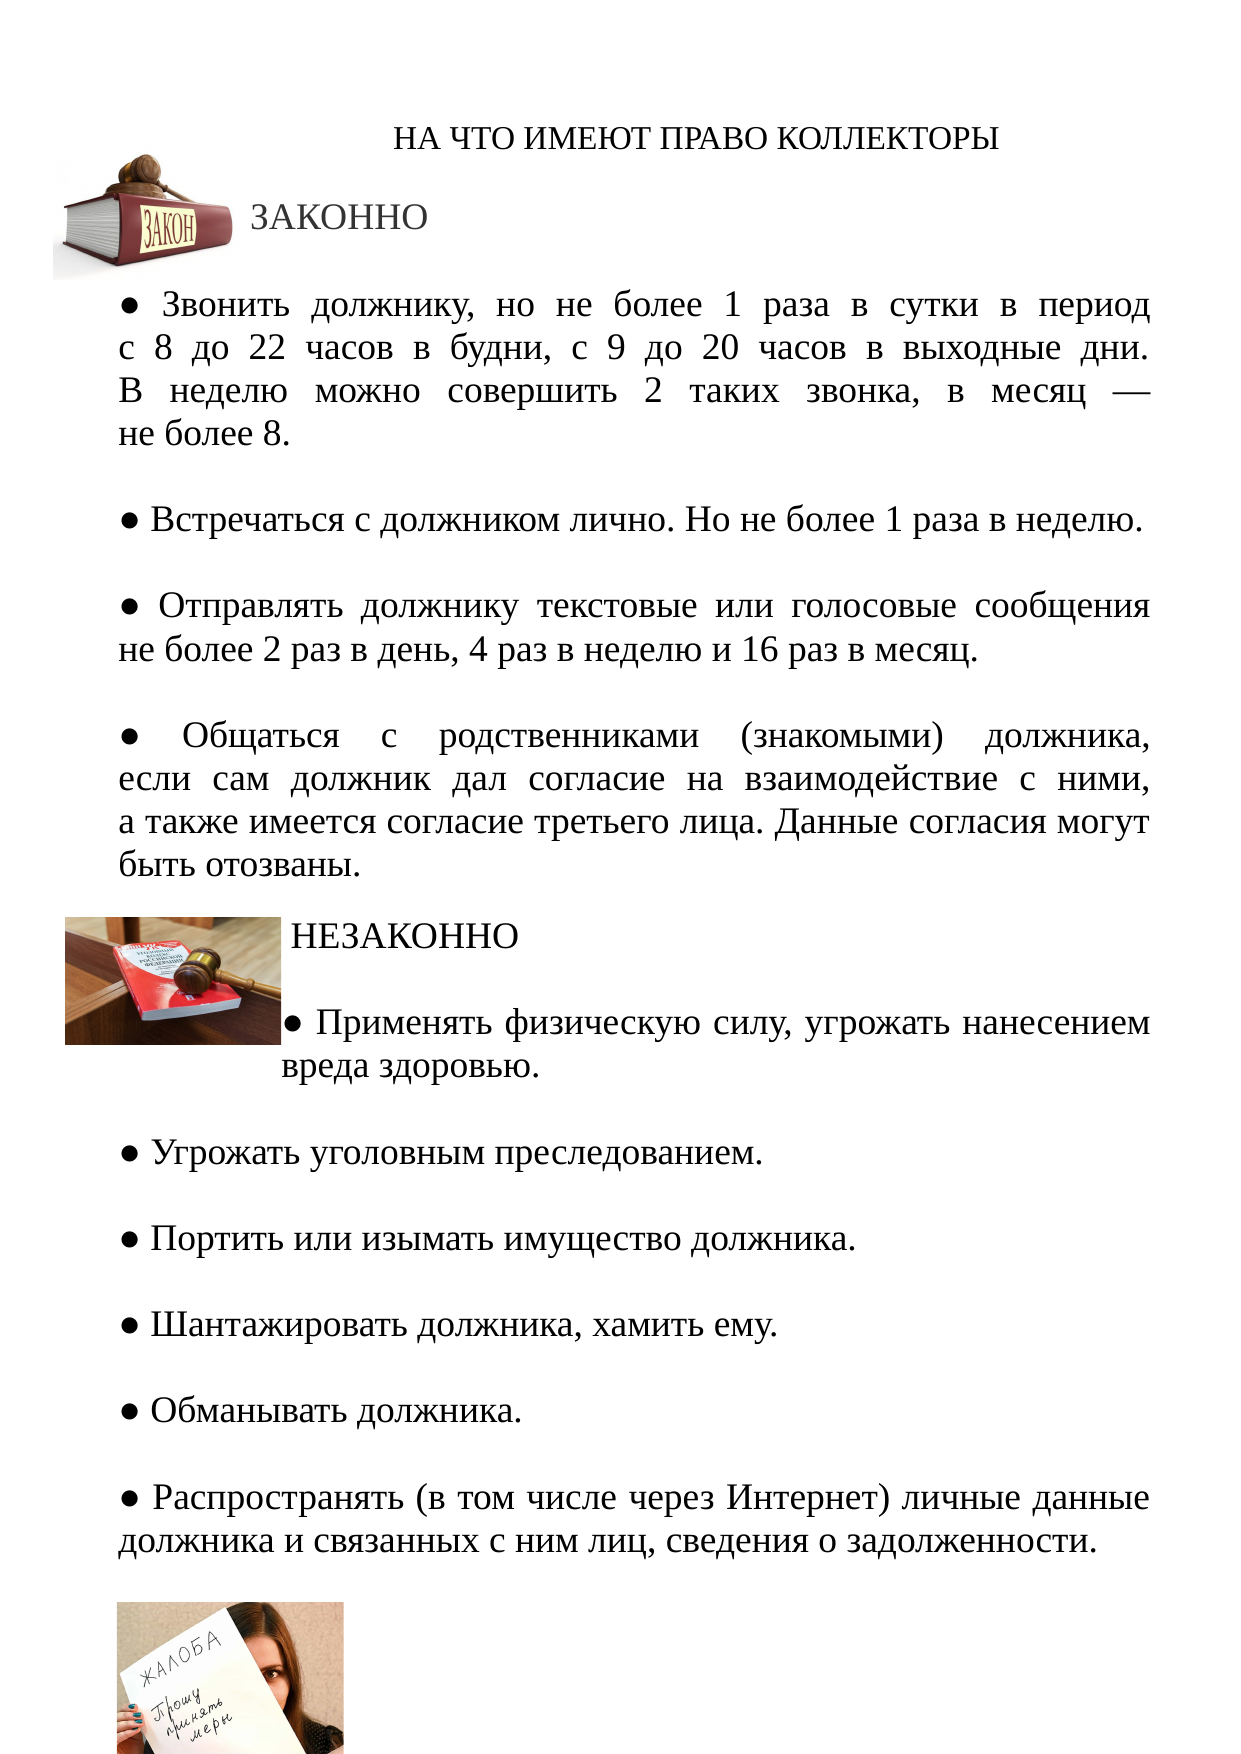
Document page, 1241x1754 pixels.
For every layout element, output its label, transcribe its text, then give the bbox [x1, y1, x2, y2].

text ● Угрожать уголовным преследованием. [118, 1129, 1152, 1172]
text ● Отправлять должнику текстовые или голосовые сообщения не более 2 раз в день, 4 раз в неделю и 16 раз в месяц. [118, 583, 1152, 669]
text ● Шантажировать должника, хамить ему. [118, 1302, 1152, 1345]
text НЕЗАКОННО [118, 913, 1152, 957]
text ● Звонить должнику, но не более 1 раза в сутки в период с 8 до 22 часов в будни, с 9 до 20 часов в выходные дни. В неделю можно совершить 2 таких звонка, в месяц — не более 8. [118, 281, 1152, 453]
text ● Встречаться с должником лично. Но не более 1 раза в неделю. [118, 497, 1152, 540]
text ● Распространять (в том числе через Интернет) личные данные должника и связанных с ним лиц, сведения о задолженности. [118, 1474, 1152, 1560]
text ● Применять физическую силу, угрожать нанесением вреда здоровью. [118, 1000, 1152, 1086]
text ● Общаться с родственниками (знакомыми) должника, если сам должник дал согласие на взаимодействие с ними, а также имеется согласие третьего лица. Данные согласия могут быть отозваны. [118, 712, 1152, 885]
text ● Портить или изымать имущество должника. [118, 1215, 1152, 1258]
text ЗАКОННО [241, 195, 1152, 238]
text ● Обманывать должника. [118, 1388, 1152, 1431]
text НА ЧТО ИМЕЮТ ПРАВО КОЛЛЕКТОРЫ [118, 118, 1152, 156]
